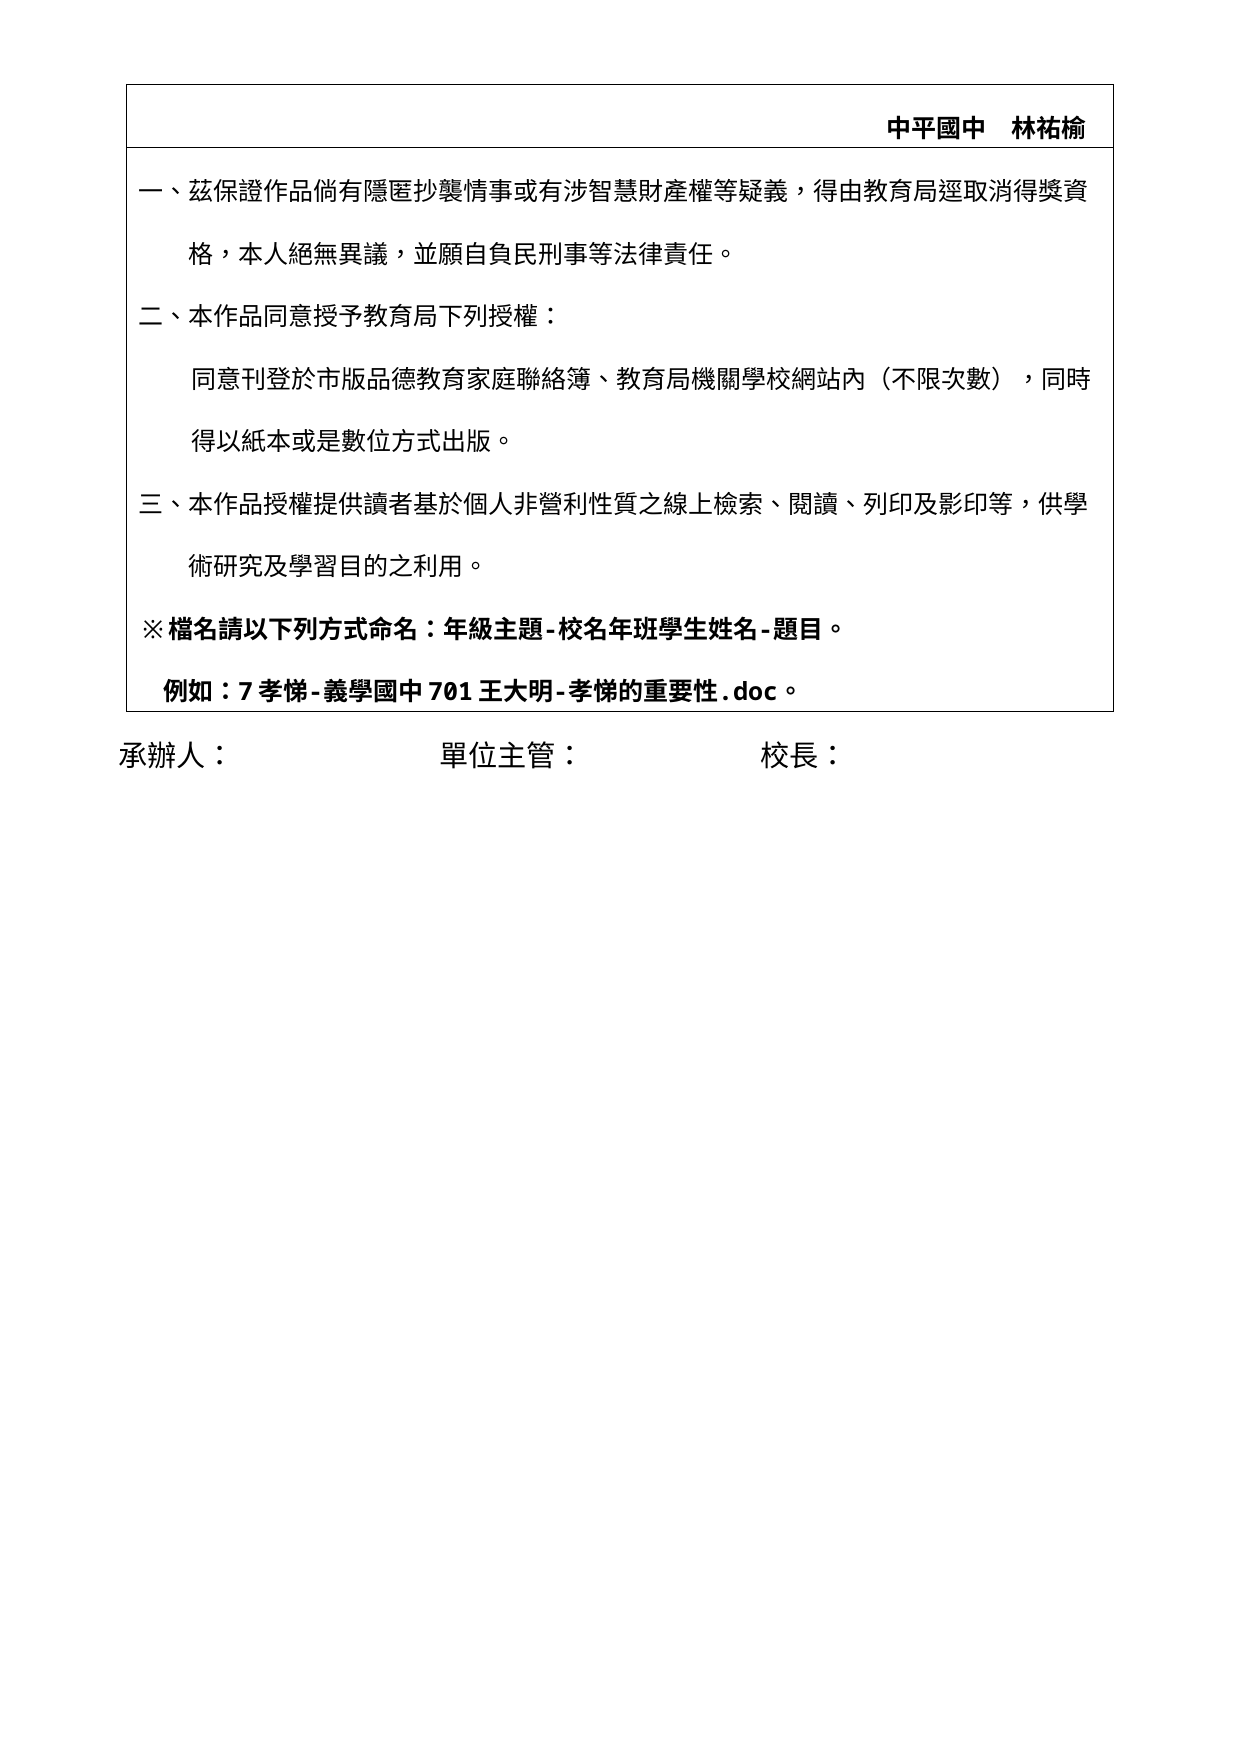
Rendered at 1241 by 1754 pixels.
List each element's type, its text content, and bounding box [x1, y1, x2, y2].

text 承辦人： 單位主管： 校長： [118, 712, 1122, 774]
table_cell 中平國中 林祐榆 [127, 85, 1113, 147]
table_cell 一、茲保證作品倘有隱匿抄襲情事或有涉智慧財產權等疑義，得由教育局逕取消得獎資格，本人絕無異議，並願自負民刑事等法律責任。 二、本作品同意授予教育局下列授權： 同意刊登於市版品德教育家庭聯絡簿、教育局機關學校網站內（不限次數），同時得以紙本或是數位方式出版。 三、本作品授權提供讀者基於個人非營利性質之線上檢索、閱讀、列印及影印等，供學術研究及學習目的之利用。 ※檔名請以下列方式命名：年級主題-校名年班學生姓名-題目。 例如：7孝悌-義學國中701王大明-孝悌的重要性.doc。 [127, 148, 1113, 711]
